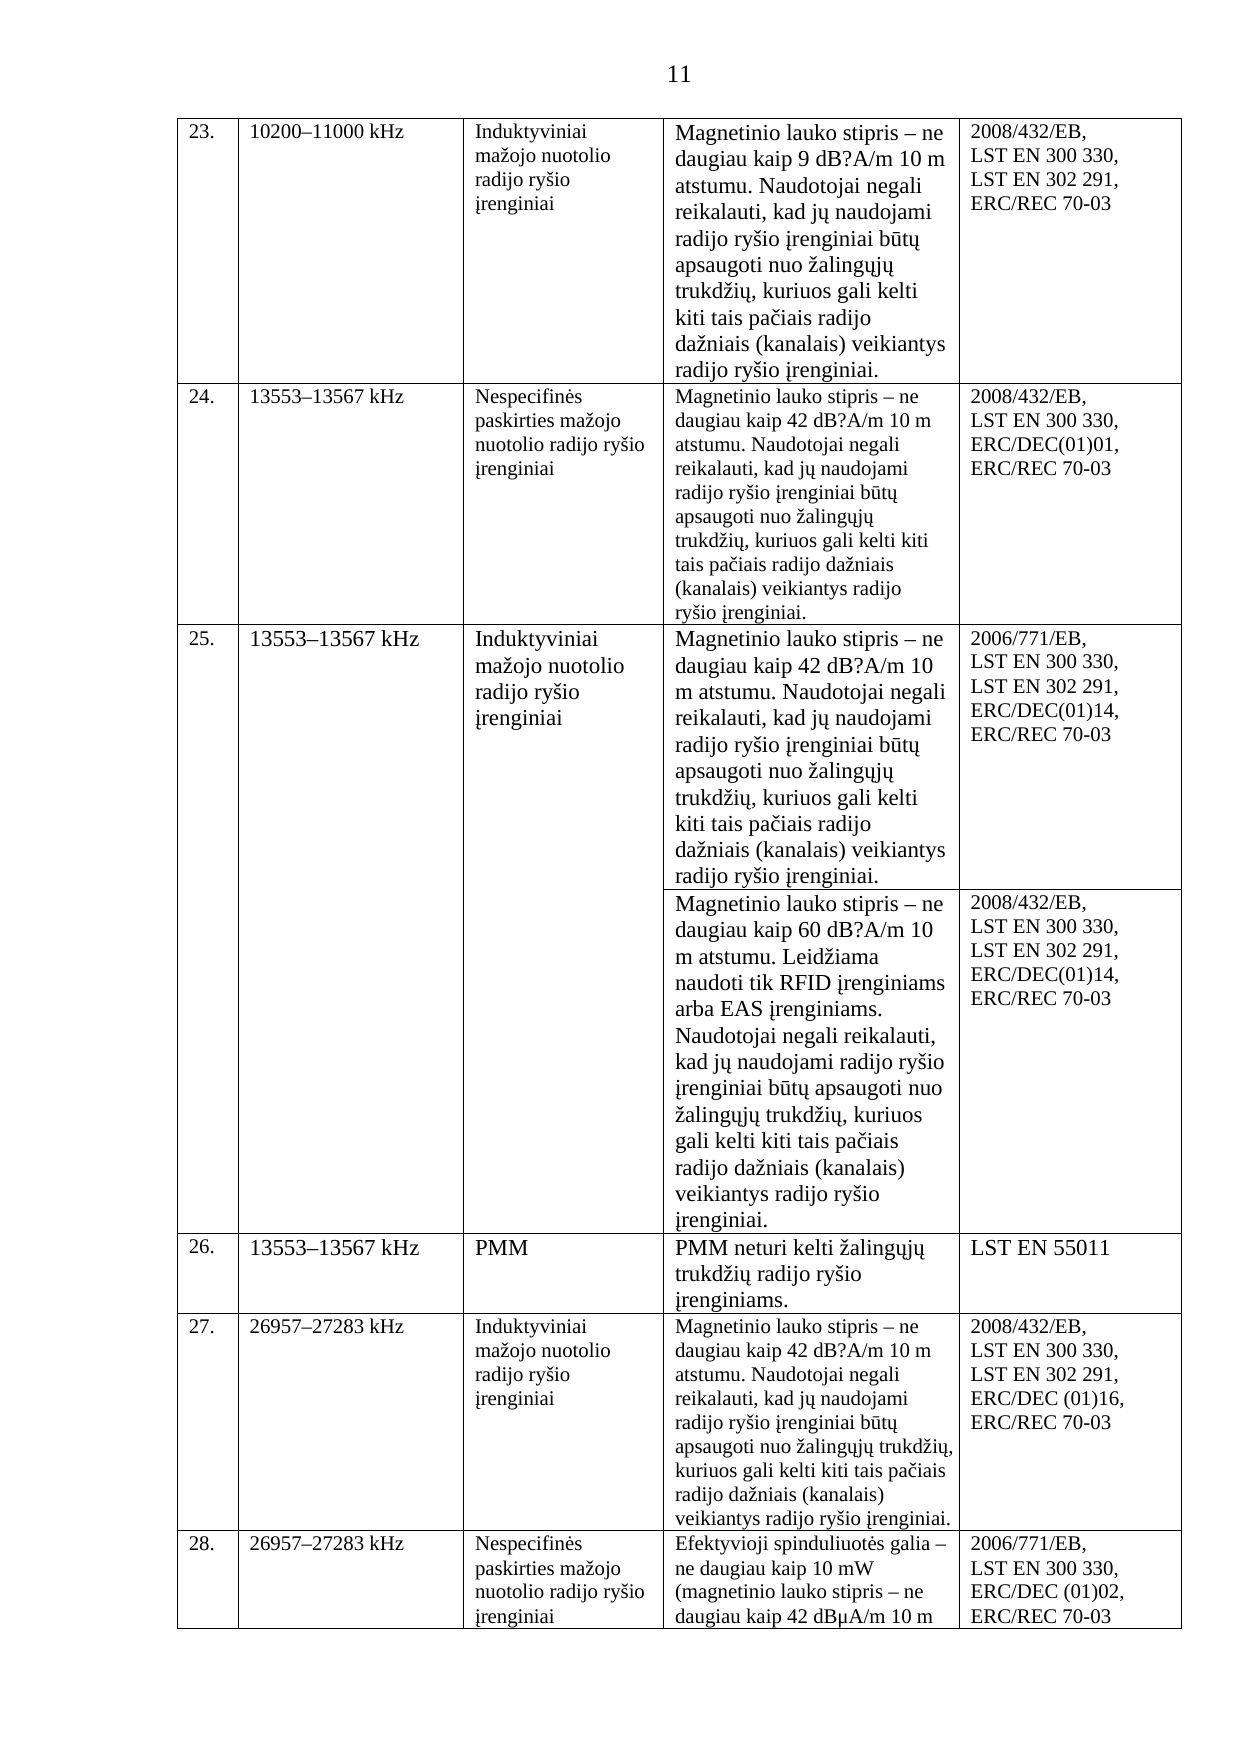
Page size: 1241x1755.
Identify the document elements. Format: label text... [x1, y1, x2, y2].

table_cell 26. [178, 1234, 238, 1313]
table_cell Magnetinio lauko stipris – ne daugiau kaip 42 dB?miuA/m 10 m atstumu. Naudotojai negali reikalauti, kad jų naudojami radijo ryšio įrenginiai būtų apsaugoti nuo žalingųjų trukdžių, kuriuos gali kelti kiti tais pačiais radijo dažniais (kanalais) veikiantys radijo ryšio įrenginiai. [664, 625, 959, 889]
table_cell 28. [178, 1531, 238, 1628]
table_cell 26957–27283 kHz [239, 1314, 463, 1530]
table_cell 2006/771/EB, LST EN 300 330, ERC/DEC (01)02, ERC/REC 70-03 [960, 1531, 1181, 1628]
table_cell 10200–11000 kHz [239, 119, 463, 383]
table_cell 13553–13567 kHz [239, 1234, 463, 1313]
table_cell 2008/432/EB, LST EN 300 330, ERC/DEC(01)01, ERC/REC 70-03 [960, 384, 1181, 624]
table_cell Induktyviniai mažojo nuotolio radijo ryšio įrenginiai [464, 1314, 663, 1530]
table_cell 24. [178, 384, 238, 624]
table_cell LST EN 55011 [960, 1234, 1181, 1313]
table_cell 2008/432/EB, LST EN 300 330, LST EN 302 291, ERC/DEC(01)14, ERC/REC 70-03 [960, 890, 1181, 1233]
table_cell Magnetinio lauko stipris – ne daugiau kaip 42 dB?miuA/m 10 m atstumu. Naudotojai negali reikalauti, kad jų naudojami radijo ryšio įrenginiai būtų apsaugoti nuo žalingųjų trukdžių, kuriuos gali kelti kiti tais pačiais radijo dažniais (kanalais) veikiantys radijo ryšio įrenginiai. [664, 384, 959, 624]
table_cell Magnetinio lauko stipris – ne daugiau kaip 42 dB?miuA/m 10 m atstumu. Naudotojai negali reikalauti, kad jų naudojami radijo ryšio įrenginiai būtų apsaugoti nuo žalingųjų trukdžių, kuriuos gali kelti kiti tais pačiais radijo dažniais (kanalais) veikiantys radijo ryšio įrenginiai. [664, 1314, 959, 1530]
table_cell Induktyviniai mažojo nuotolio radijo ryšio įrenginiai [464, 625, 663, 1233]
table_cell Induktyviniai mažojo nuotolio radijo ryšio įrenginiai [464, 119, 663, 383]
table_cell 13553–13567 kHz [239, 625, 463, 1233]
table_cell PMM [464, 1234, 663, 1313]
table_cell Efektyvioji spinduliuotės galia – ne daugiau kaip 10 mW (magnetinio lauko stipris – ne daugiau kaip 42 dBμA/m 10 m [664, 1531, 959, 1628]
table_cell 2008/432/EB, LST EN 300 330, LST EN 302 291, ERC/DEC (01)16, ERC/REC 70-03 [960, 1314, 1181, 1530]
table_cell Nespecifinės paskirties mažojo nuotolio radijo ryšio įrenginiai [464, 1531, 663, 1628]
table_cell 27. [178, 1314, 238, 1530]
table_cell Nespecifinės paskirties mažojo nuotolio radijo ryšio įrenginiai [464, 384, 663, 624]
table_cell PMM neturi kelti žalingųjų trukdžių radijo ryšio įrenginiams. [664, 1234, 959, 1313]
table_cell 26957–27283 kHz [239, 1531, 463, 1628]
table_cell Magnetinio lauko stipris – ne daugiau kaip 9 dB?miuA/m 10 m atstumu. Naudotojai negali reikalauti, kad jų naudojami radijo ryšio įrenginiai būtų apsaugoti nuo žalingųjų trukdžių, kuriuos gali kelti kiti tais pačiais radijo dažniais (kanalais) veikiantys radijo ryšio įrenginiai. [664, 119, 959, 383]
table_cell Magnetinio lauko stipris – ne daugiau kaip 60 dB?miuA/m 10 m atstumu. Leidžiama naudoti tik RFID įrenginiams arba EAS įrenginiams. Naudotojai negali reikalauti, kad jų naudojami radijo ryšio įrenginiai būtų apsaugoti nuo žalingųjų trukdžių, kuriuos gali kelti kiti tais pačiais radijo dažniais (kanalais) veikiantys radijo ryšio įrenginiai. [664, 890, 959, 1233]
table_cell 13553–13567 kHz [239, 384, 463, 624]
table_cell 2006/771/EB, LST EN 300 330, LST EN 302 291, ERC/DEC(01)14, ERC/REC 70-03 [960, 625, 1181, 889]
table_cell 23. [178, 119, 238, 383]
table_cell 2008/432/EB, LST EN 300 330, LST EN 302 291, ERC/REC 70-03 [960, 119, 1181, 383]
table_cell 25. [178, 625, 238, 1233]
